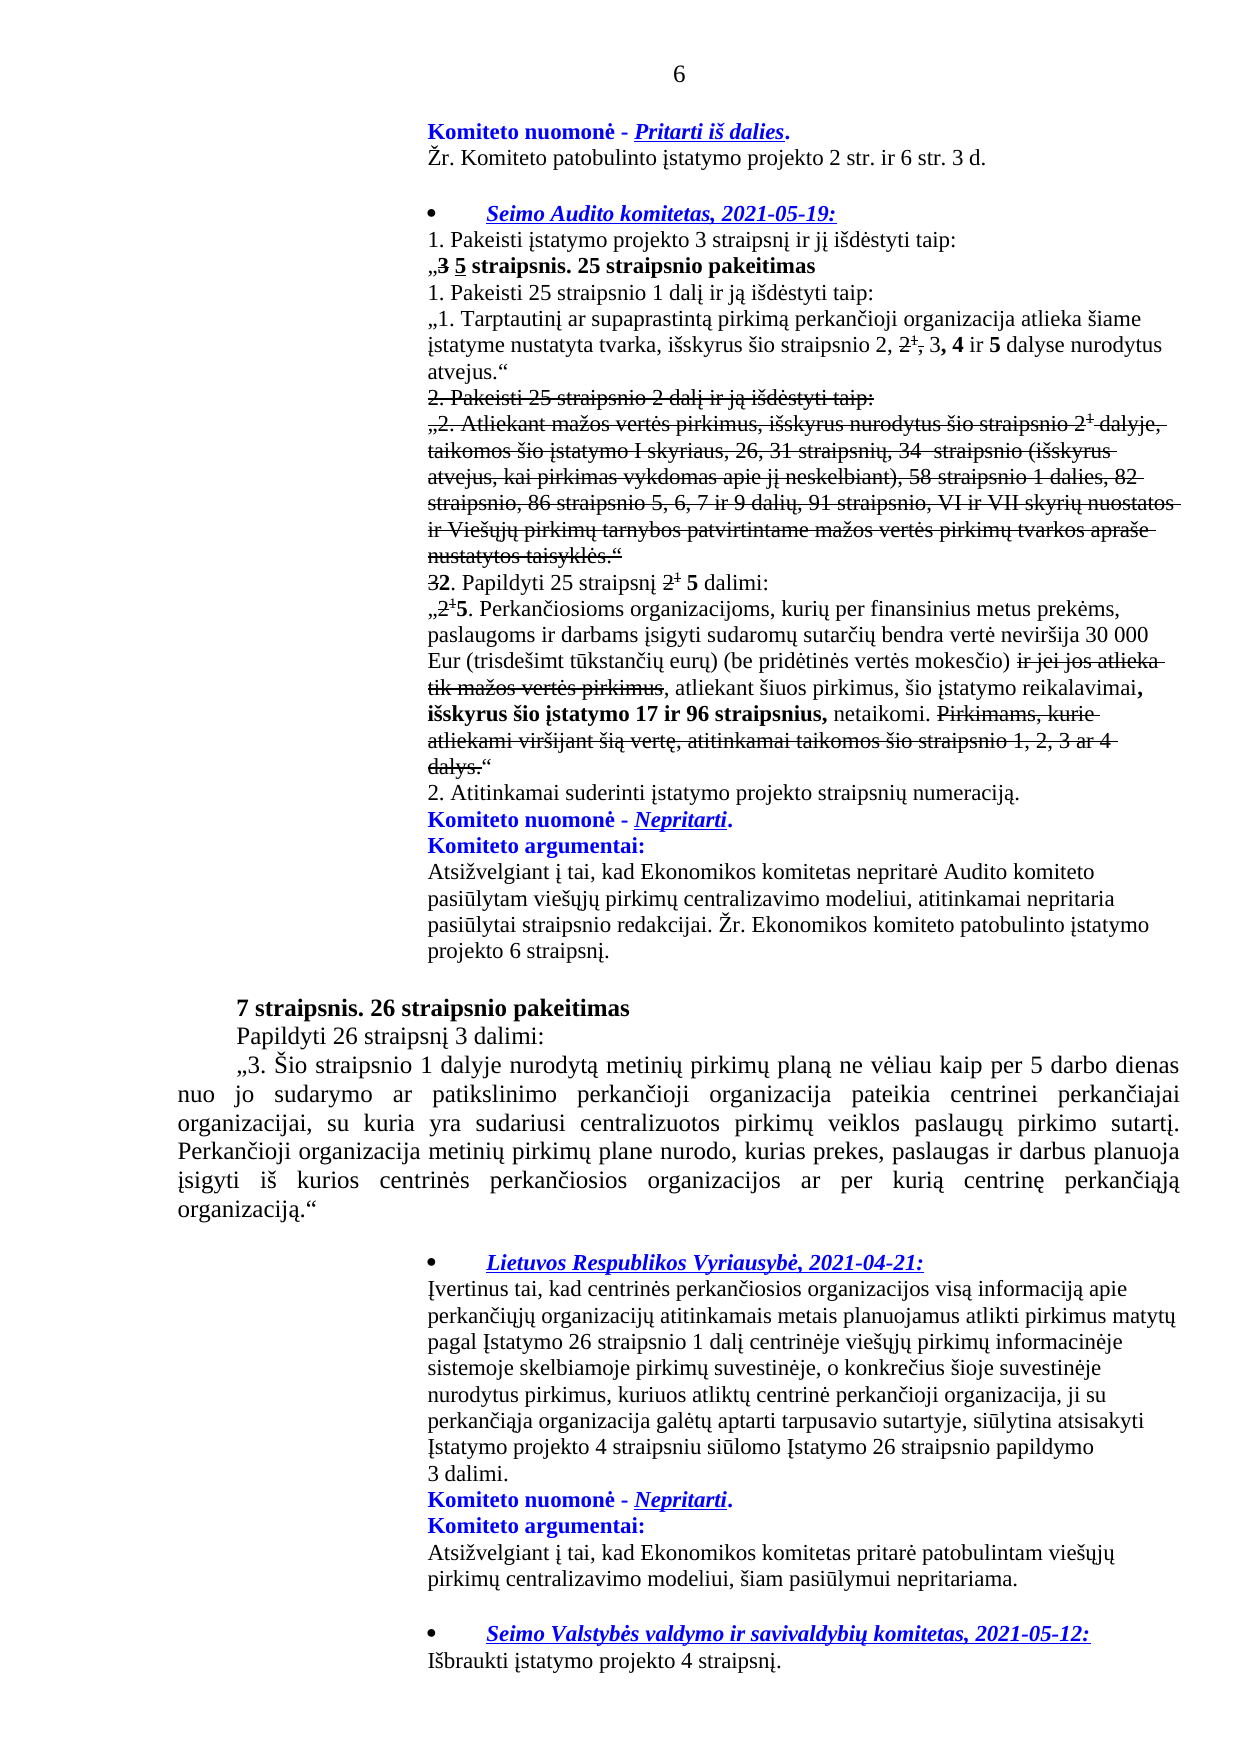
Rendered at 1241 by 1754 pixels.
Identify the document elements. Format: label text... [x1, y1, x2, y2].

text  Lietuvos Respublikos Vyriausybė, 2021-04-21: [427, 1249, 1181, 1275]
text 7 straipsnis. 26 straipsnio pakeitimas [177, 993, 1181, 1021]
text 2. Pakeisti 25 straipsnio 2 dalį ir ją išdėstyti taip: [427, 384, 1181, 410]
text  Seimo Valstybės valdymo ir savivaldybių komitetas, 2021-05-12: [427, 1620, 1181, 1647]
text „2. Atliekant mažos vertės pirkimus, išskyrus nurodytus šio straipsnio 21 dalyje, taikomos šio įstatymo I skyriaus, 26, 31 straipsnių, 34 straipsnio (išskyrus atvejus, kai pirkimas vykdomas apie jį neskelbiant), 58 straipsnio 1 dalies, 82 straipsnio, 86 straipsnio 5, 6, 7 ir 9 dalių, 91 straipsnio, VI ir VII skyrių nuostatos ir Viešųjų pirkimų tarnybos patvirtintame mažos vertės pirkimų tvarkos apraše nustatytos taisyklės.“ [427, 505, 1181, 568]
text 1. Pakeisti įstatymo projekto 3 straipsnį ir jį išdėstyti taip: [427, 226, 1181, 252]
text  Seimo Audito komitetas, 2021-05-19: [427, 199, 1181, 226]
text Komiteto nuomonė - Nepritarti. [427, 806, 1181, 832]
text Papildyti 26 straipsnį 3 dalimi: [177, 1021, 1181, 1050]
text Komiteto argumentai: [427, 832, 1181, 858]
text „3. Šio straipsnio 1 dalyje nurodytą metinių pirkimų planą ne vėliau kaip per 5 darbo dienas nuo jo sudarymo ar patikslinimo perkančioji organizacija pateikia centrinei perkančiajai organizacijai, su kuria yra sudariusi centralizuotos pirkimų veiklos paslaugų pirkimo sutartį. Perkančioji organizacija metinių pirkimų plane nurodo, kurias prekes, paslaugas ir darbus planuoja įsigyti iš kurios centrinės perkančiosios organizacijos ar per kurią centrinę perkančiąją organizaciją.“ [177, 1050, 1181, 1223]
text 1. Pakeisti 25 straipsnio 1 dalį ir ją išdėstyti taip: [427, 279, 1181, 305]
text Atsižvelgiant į tai, kad Ekonomikos komitetas pritarė patobulintam viešųjų pirkimų centralizavimo modeliui, šiam pasiūlymui nepritariama. [427, 1539, 1181, 1592]
text 2. Atitinkamai suderinti įstatymo projekto straipsnių numeraciją. [427, 779, 1181, 806]
text Komiteto argumentai: [427, 1512, 1181, 1539]
text „2. Atliekant mažos vertės pirkimus, išskyrus nurodytus šio straipsnio 21 dalyje, taikomos šio įstatymo I skyriaus, 26, 31 straipsnių, 34 straipsnio (išskyrus atvejus, kai pirkimas vykdomas apie jį neskelbiant), 58 straipsnio 1 dalies, 82 straipsnio, 86 straipsnio 5, 6, 7 ir 9 dalių, 91 straipsnio, VI ir VII skyrių nuostatos ir Viešųjų pirkimų tarnybos patvirtintame mažos vertės pirkimų tvarkos apraše nustatytos taisyklės.“ [427, 410, 1181, 504]
text „215. Perkančiosioms organizacijoms, kurių per finansinius metus prekėms, paslaugoms ir darbams įsigyti sudaromų sutarčių bendra vertė neviršija 30 000 Eur (trisdešimt tūkstančių eurų) (be pridėtinės vertės mokesčio) ir jei jos atlieka tik mažos vertės pirkimus, atliekant šiuos pirkimus, šio įstatymo reikalavimai, išskyrus šio įstatymo 17 ir 96 straipsnius, netaikomi. Pirkimams, kurie atliekami viršijant šią vertę, atitinkamai taikomos šio straipsnio 1, 2, 3 ar 4 dalys.“ [427, 595, 1181, 779]
text „3 5 straipsnis. 25 straipsnio pakeitimas [427, 252, 1181, 279]
text Įvertinus tai, kad centrinės perkančiosios organizacijos visą informaciją apie perkančiųjų organizacijų atitinkamais metais planuojamus atlikti pirkimus matytų pagal Įstatymo 26 straipsnio 1 dalį centrinėje viešųjų pirkimų informacinėje sistemoje skelbiamoje pirkimų suvestinėje, o konkrečius šioje suvestinėje nurodytus pirkimus, kuriuos atliktų centrinė perkančioji organizacija, ji su perkančiąja organizacija galėtų aptarti tarpusavio sutartyje, siūlytina atsisakyti Įstatymo projekto 4 straipsniu siūlomo Įstatymo 26 straipsnio papildymo 3 dalimi. [427, 1275, 1181, 1486]
text Išbraukti įstatymo projekto 4 straipsnį. [427, 1647, 1181, 1673]
text „1. Tarptautinį ar supaprastintą pirkimą perkančioji organizacija atlieka šiame įstatyme nustatyta tvarka, išskyrus šio straipsnio 2, 21, 3, 4 ir 5 dalyse nurodytus atvejus.“ [427, 305, 1181, 384]
text Atsižvelgiant į tai, kad Ekonomikos komitetas nepritarė Audito komiteto pasiūlytam viešųjų pirkimų centralizavimo modeliui, atitinkamai nepritaria pasiūlytai straipsnio redakcijai. Žr. Ekonomikos komiteto patobulinto įstatymo projekto 6 straipsnį. [427, 858, 1181, 964]
text Komiteto nuomonė - Pritarti iš dalies. [427, 118, 1181, 144]
text Žr. Komiteto patobulinto įstatymo projekto 2 str. ir 6 str. 3 d. [427, 144, 1181, 171]
text 32. Papildyti 25 straipsnį 21 5 dalimi: [427, 568, 1181, 595]
text Komiteto nuomonė - Nepritarti. [427, 1486, 1181, 1512]
